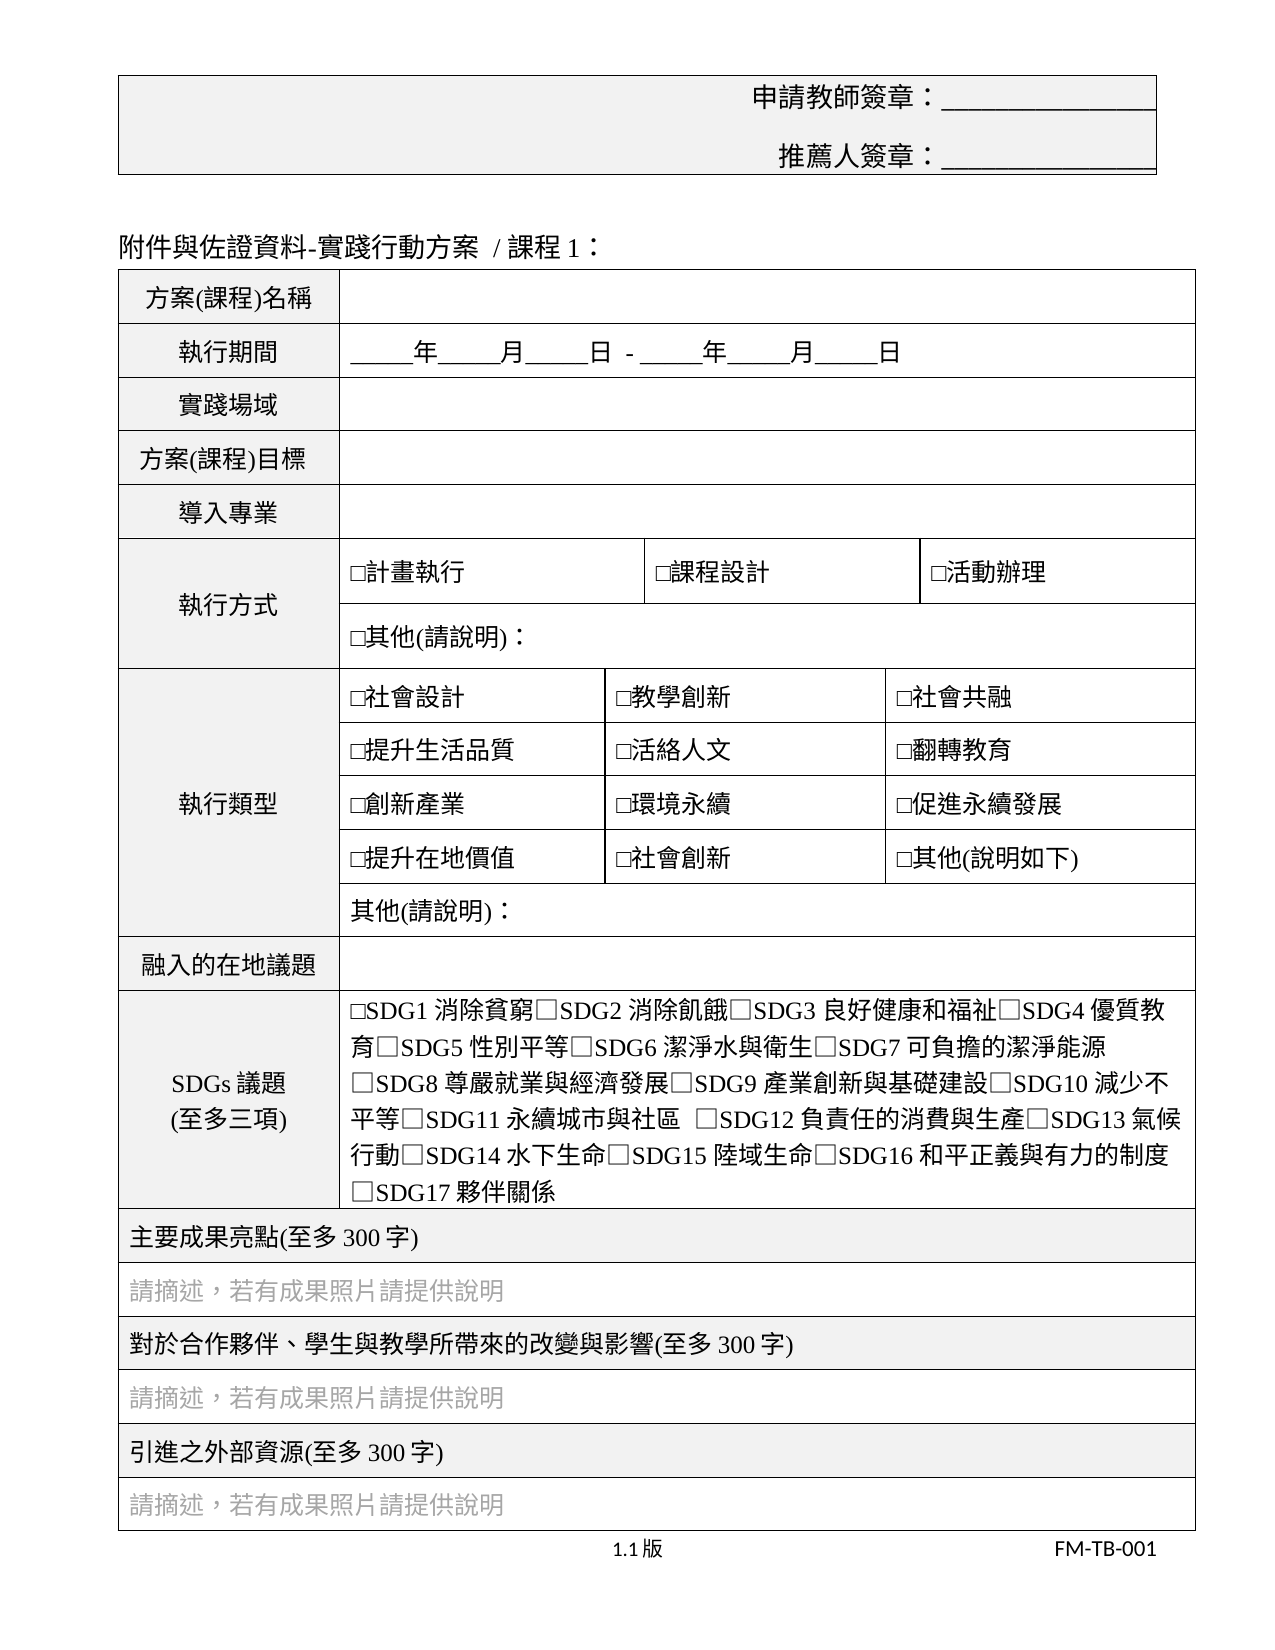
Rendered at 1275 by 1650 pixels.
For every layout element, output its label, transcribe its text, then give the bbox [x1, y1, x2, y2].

table_cell □SDG1 消除貧窮□SDG2 消除飢餓□SDG3 良好健康和福祉□SDG4 優質教育□SDG5 性別平等□SDG6 潔淨水與衛生□SDG7 可負擔的潔淨能源 □SDG8 尊嚴就業與經濟發展□SDG9 產業創新與基礎建設□SDG10 減少不平等□SDG11 永續城市與社區 □SDG12 負責任的消費與生產□SDG13 氣候行動□SDG14 水下生命□SDG15 陸域生命□SDG16 和平正義與有力的制度□SDG17 夥伴關係 [340, 991, 1195, 1208]
table_cell □教學創新 [606, 669, 885, 722]
table_cell □促進永續發展 [886, 776, 1195, 829]
table_cell 方案(課程)目標 [119, 431, 339, 484]
table_cell 融入的在地議題 [119, 937, 339, 990]
table_cell □創新產業 [340, 776, 604, 829]
table_cell □環境永續 [606, 776, 885, 829]
table_cell □其他(說明如下) [886, 830, 1195, 882]
table_header [340, 270, 1195, 323]
table_cell _____年_____月_____日 - _____年_____月_____日 [340, 324, 1195, 377]
table_cell 實踐場域 [119, 378, 339, 430]
table_cell □計畫執行 [340, 539, 644, 603]
table_cell SDGs議題 (至多三項) [119, 991, 339, 1208]
table_cell □翻轉教育 [886, 723, 1195, 775]
table_cell 其他(請說明)： [340, 884, 1195, 936]
table_cell [340, 378, 1195, 430]
table_cell □其他(請說明)： [340, 604, 1195, 668]
table_cell [340, 485, 1195, 537]
table_cell 執行類型 [119, 669, 339, 936]
table_cell 導入專業 [119, 485, 339, 537]
table_cell 執行期間 [119, 324, 339, 377]
table_cell 請摘述，若有成果照片請提供說明 [119, 1370, 1195, 1423]
table_cell □社會共融 [886, 669, 1195, 722]
table_cell □提升在地價值 [340, 830, 604, 882]
table_header 方案(課程)名稱 [119, 270, 339, 323]
table_cell 請摘述，若有成果照片請提供說明 [119, 1478, 1195, 1530]
table_cell □社會設計 [340, 669, 604, 722]
table_cell 對於合作夥伴、學生與教學所帶來的改變與影響(至多300字) [119, 1317, 1195, 1369]
text 附件與佐證資料-實踐行動方案 / 課程1： [118, 226, 1157, 265]
table_cell [340, 431, 1195, 484]
table_cell 請摘述，若有成果照片請提供說明 [119, 1263, 1195, 1316]
table_cell 申請教師簽章：________________ 推薦人簽章：________________ [119, 76, 1156, 174]
table_cell □社會創新 [606, 830, 885, 882]
table_cell 引進之外部資源(至多300字) [119, 1424, 1195, 1477]
table_cell 執行方式 [119, 539, 339, 668]
table_cell 主要成果亮點(至多300字) [119, 1209, 1195, 1262]
table_cell □活絡人文 [606, 723, 885, 775]
table_cell [340, 937, 1195, 990]
table_cell □提升生活品質 [340, 723, 604, 775]
table_cell □課程設計 [645, 539, 919, 603]
table_cell □活動辦理 [921, 539, 1195, 603]
